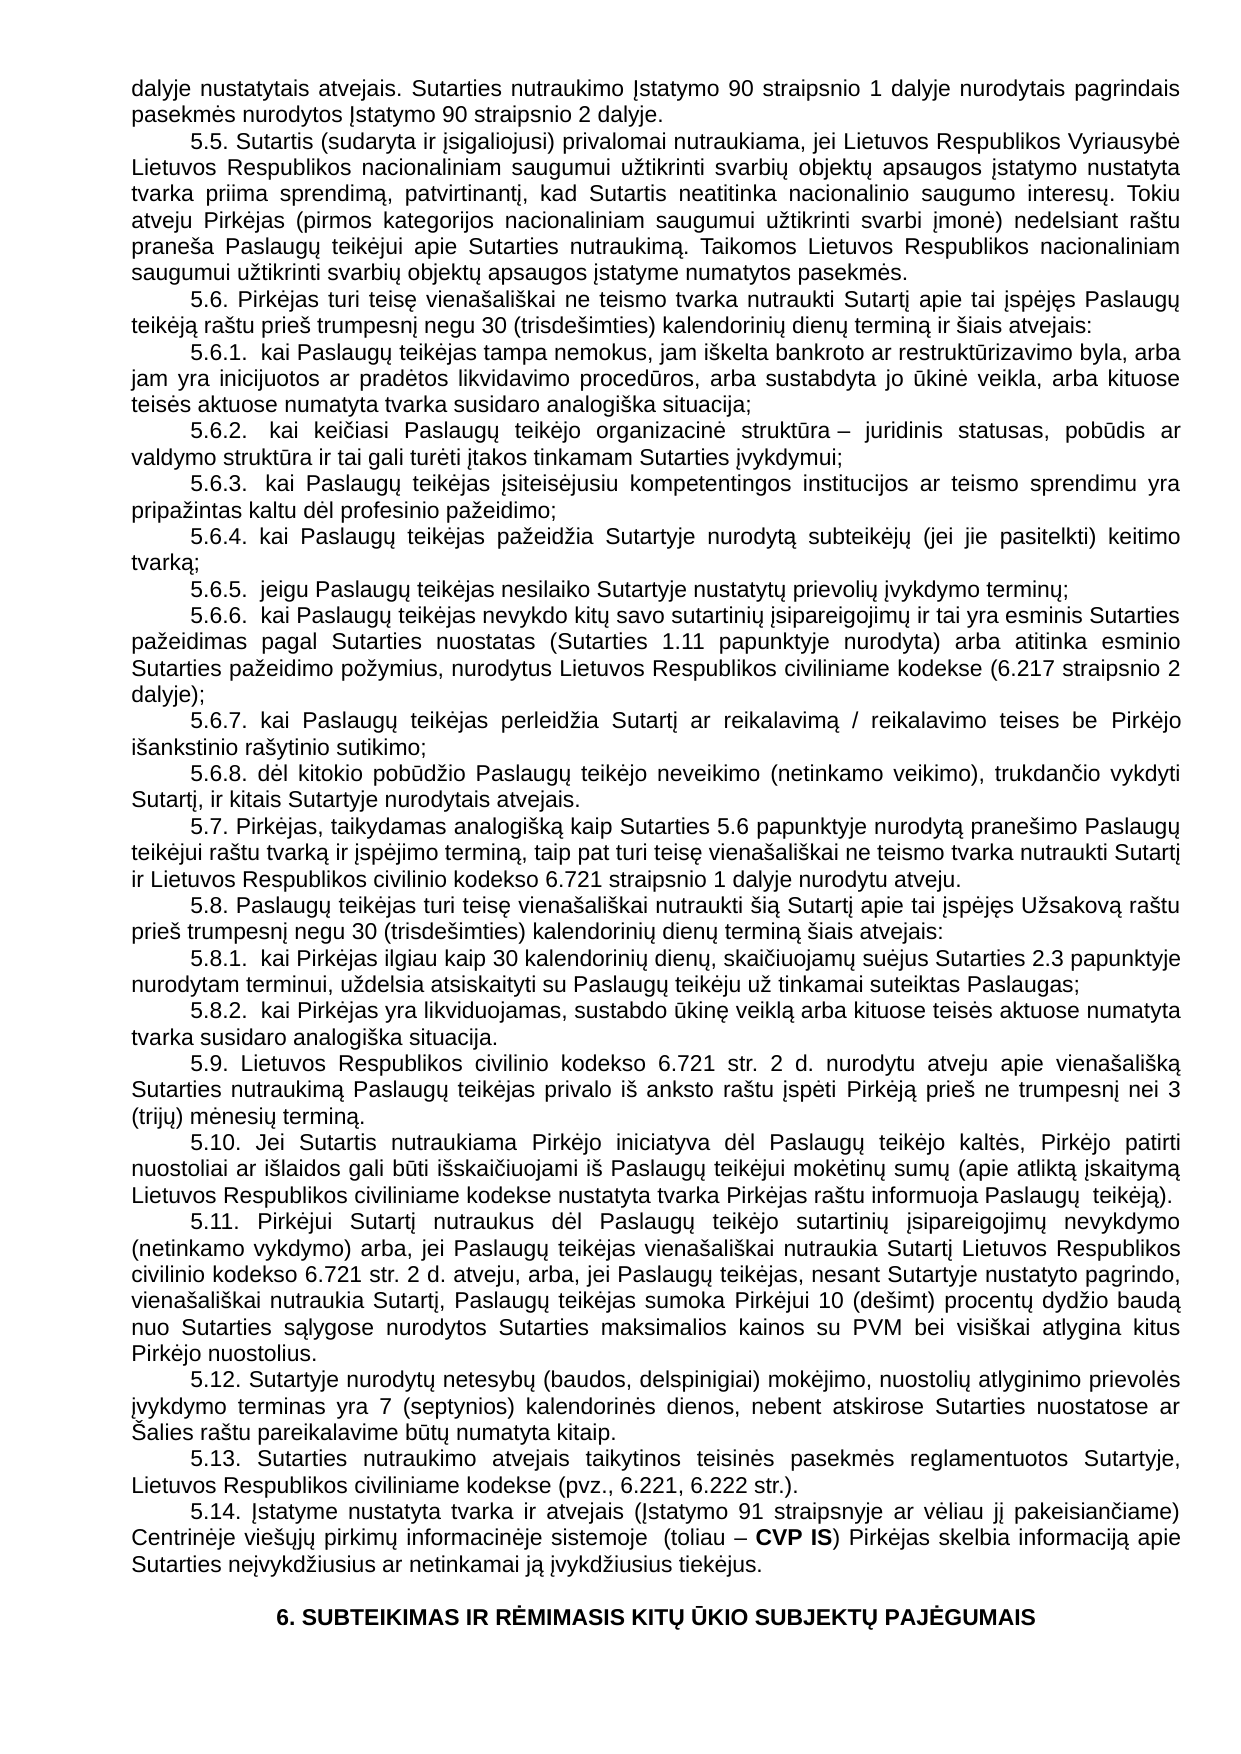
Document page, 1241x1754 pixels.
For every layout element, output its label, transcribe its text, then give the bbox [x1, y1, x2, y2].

text 5.14. Įstatyme nustatyta tvarka ir atvejais (Įstatymo 91 straipsnyje ar vėliau jį pakeisiančiame) Centrinėje viešųjų pirkimų informacinėje sistemoje (toliau – CVP IS) Pirkėjas skelbia informaciją apie Sutarties neįvykdžiusius ar netinkamai ją įvykdžiusius tiekėjus. [131, 1498, 1181, 1577]
text 5.6.8. dėl kitokio pobūdžio Paslaugų teikėjo neveikimo (netinkamo veikimo), trukdančio vykdyti Sutartį, ir kitais Sutartyje nurodytais atvejais. [131, 760, 1181, 813]
text 5.10. Jei Sutartis nutraukiama Pirkėjo iniciatyva dėl Paslaugų teikėjo kaltės, Pirkėjo patirti nuostoliai ar išlaidos gali būti išskaičiuojami iš Paslaugų teikėjui mokėtinų sumų (apie atliktą įskaitymą Lietuvos Respublikos civiliniame kodekse nustatyta tvarka Pirkėjas raštu informuoja Paslaugų teikėją). [131, 1129, 1181, 1208]
text 5.6.2. kai keičiasi Paslaugų teikėjo organizacinė struktūra – juridinis statusas, pobūdis ar valdymo struktūra ir tai gali turėti įtakos tinkamam Sutarties įvykdymui; [131, 417, 1181, 470]
text 5.7. Pirkėjas, taikydamas analogišką kaip Sutarties 5.6 papunktyje nurodytą pranešimo Paslaugų teikėjui raštu tvarką ir įspėjimo terminą, taip pat turi teisę vienašališkai ne teismo tvarka nutraukti Sutartį ir Lietuvos Respublikos civilinio kodekso 6.721 straipsnio 1 dalyje nurodytu atveju. [131, 813, 1181, 892]
text 5.8.1. kai Pirkėjas ilgiau kaip 30 kalendorinių dienų, skaičiuojamų suėjus Sutarties 2.3 papunktyje nurodytam terminui, uždelsia atsiskaityti su Paslaugų teikėju už tinkamai suteiktas Paslaugas; [131, 944, 1181, 997]
text dalyje nustatytais atvejais. Sutarties nutraukimo Įstatymo 90 straipsnio 1 dalyje nurodytais pagrindais pasekmės nurodytos Įstatymo 90 straipsnio 2 dalyje. [131, 75, 1181, 128]
text 5.6.1. kai Paslaugų teikėjas tampa nemokus, jam iškelta bankroto ar restruktūrizavimo byla, arba jam yra inicijuotos ar pradėtos likvidavimo procedūros, arba sustabdyta jo ūkinė veikla, arba kituose teisės aktuose numatyta tvarka susidaro analogiška situacija; [131, 338, 1181, 417]
text 6. SUBTEIKIMAS IR RĖMIMASIS KITŲ ŪKIO SUBJEKTŲ PAJĖGUMAIS [131, 1603, 1181, 1630]
text 5.6.5. jeigu Paslaugų teikėjas nesilaiko Sutartyje nustatytų prievolių įvykdymo terminų; [131, 576, 1181, 602]
text 5.13. Sutarties nutraukimo atvejais taikytinos teisinės pasekmės reglamentuotos Sutartyje, Lietuvos Respublikos civiliniame kodekse (pvz., 6.221, 6.222 str.). [131, 1445, 1181, 1498]
text 5.6. Pirkėjas turi teisę vienašališkai ne teismo tvarka nutraukti Sutartį apie tai įspėjęs Paslaugų teikėją raštu prieš trumpesnį negu 30 (trisdešimties) kalendorinių dienų terminą ir šiais atvejais: [131, 286, 1181, 338]
text 5.9. Lietuvos Respublikos civilinio kodekso 6.721 str. 2 d. nurodytu atveju apie vienašališką Sutarties nutraukimą Paslaugų teikėjas privalo iš anksto raštu įspėti Pirkėją prieš ne trumpesnį nei 3 (trijų) mėnesių terminą. [131, 1050, 1181, 1129]
text 5.8. Paslaugų teikėjas turi teisę vienašališkai nutraukti šią Sutartį apie tai įspėjęs Užsakovą raštu prieš trumpesnį negu 30 (trisdešimties) kalendorinių dienų terminą šiais atvejais: [131, 892, 1181, 944]
text 5.6.3. kai Paslaugų teikėjas įsiteisėjusiu kompetentingos institucijos ar teismo sprendimu yra pripažintas kaltu dėl profesinio pažeidimo; [131, 470, 1181, 523]
text 5.6.4. kai Paslaugų teikėjas pažeidžia Sutartyje nurodytą subteikėjų (jei jie pasitelkti) keitimo tvarką; [131, 523, 1181, 576]
text 5.6.7. kai Paslaugų teikėjas perleidžia Sutartį ar reikalavimą / reikalavimo teises be Pirkėjo išankstinio rašytinio sutikimo; [131, 707, 1181, 760]
text 5.6.6. kai Paslaugų teikėjas nevykdo kitų savo sutartinių įsipareigojimų ir tai yra esminis Sutarties pažeidimas pagal Sutarties nuostatas (Sutarties 1.11 papunktyje nurodyta) arba atitinka esminio Sutarties pažeidimo požymius, nurodytus Lietuvos Respublikos civiliniame kodekse (6.217 straipsnio 2 dalyje); [131, 602, 1181, 707]
text 5.12. Sutartyje nurodytų netesybų (baudos, delspinigiai) mokėjimo, nuostolių atlyginimo prievolės įvykdymo terminas yra 7 (septynios) kalendorinės dienos, nebent atskirose Sutarties nuostatose ar Šalies raštu pareikalavime būtų numatyta kitaip. [131, 1366, 1181, 1445]
text 5.8.2. kai Pirkėjas yra likviduojamas, sustabdo ūkinę veiklą arba kituose teisės aktuose numatyta tvarka susidaro analogiška situacija. [131, 997, 1181, 1050]
text 5.11. Pirkėjui Sutartį nutraukus dėl Paslaugų teikėjo sutartinių įsipareigojimų nevykdymo (netinkamo vykdymo) arba, jei Paslaugų teikėjas vienašališkai nutraukia Sutartį Lietuvos Respublikos civilinio kodekso 6.721 str. 2 d. atveju, arba, jei Paslaugų teikėjas, nesant Sutartyje nustatyto pagrindo, vienašališkai nutraukia Sutartį, Paslaugų teikėjas sumoka Pirkėjui 10 (dešimt) procentų dydžio baudą nuo Sutarties sąlygose nurodytos Sutarties maksimalios kainos su PVM bei visiškai atlygina kitus Pirkėjo nuostolius. [131, 1208, 1181, 1366]
text 5.5. Sutartis (sudaryta ir įsigaliojusi) privalomai nutraukiama, jei Lietuvos Respublikos Vyriausybė Lietuvos Respublikos nacionaliniam saugumui užtikrinti svarbių objektų apsaugos įstatymo nustatyta tvarka priima sprendimą, patvirtinantį, kad Sutartis neatitinka nacionalinio saugumo interesų. Tokiu atveju Pirkėjas (pirmos kategorijos nacionaliniam saugumui užtikrinti svarbi įmonė) nedelsiant raštu praneša Paslaugų teikėjui apie Sutarties nutraukimą. Taikomos Lietuvos Respublikos nacionaliniam saugumui užtikrinti svarbių objektų apsaugos įstatyme numatytos pasekmės. [131, 128, 1181, 286]
